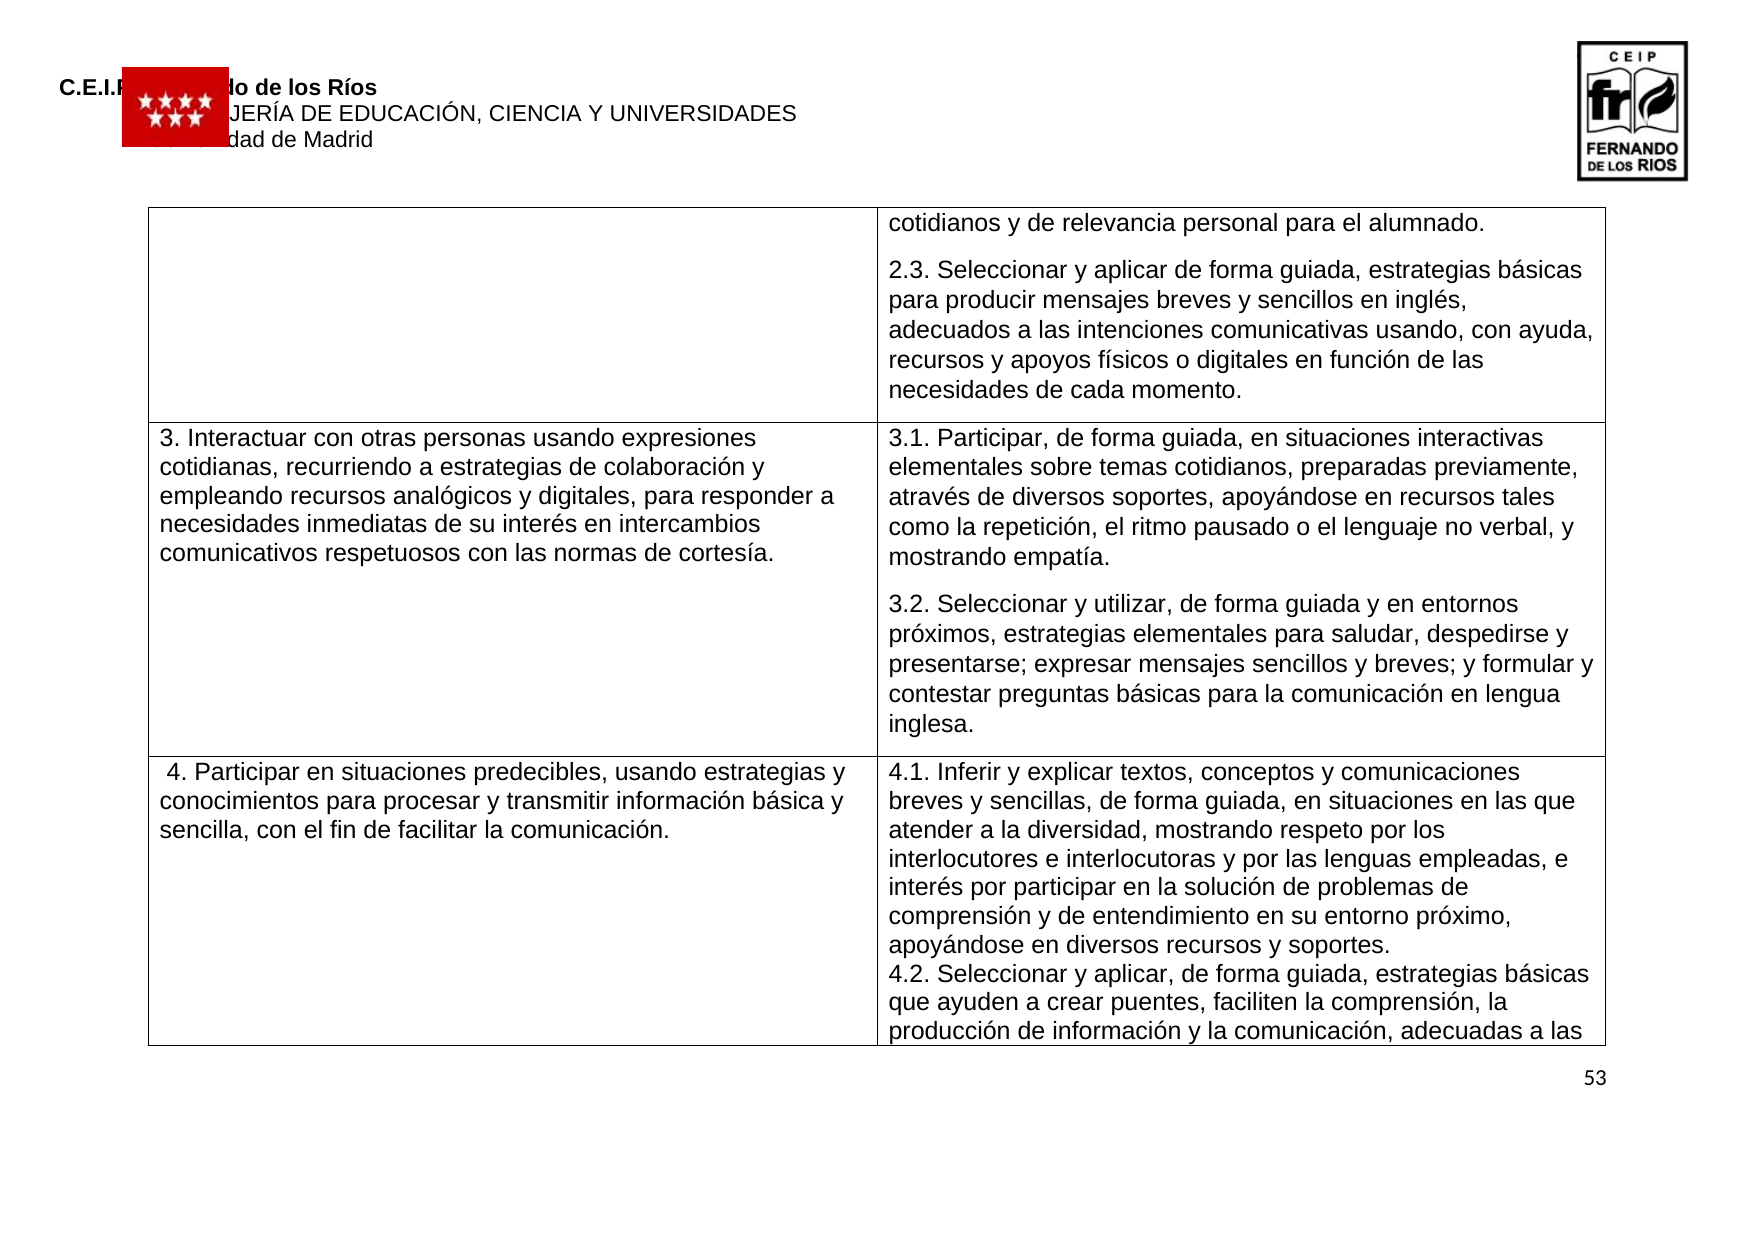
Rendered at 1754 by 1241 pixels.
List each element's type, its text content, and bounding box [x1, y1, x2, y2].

table_cell 4.1. Inferir y explicar textos, conceptos y comunicaciones breves y sencillas, de forma guiada, en situaciones en las que atender a la diversidad, mostrando respeto por los interlocutores e interlocutoras y por las lenguas empleadas, e interés por participar en la solución de problemas de comprensión y de entendimiento en su entorno próximo, apoyándose en diversos recursos y soportes. 4.2. Seleccionar y aplicar, de forma guiada, estrategias básicas que ayuden a crear puentes, faciliten la comprensión, la producción de información y la comunicación, adecuadas a las [878, 757, 1605, 1045]
table_cell 3. Interactuar con otras personas usando expresiones cotidianas, recurriendo a estrategias de colaboración y empleando recursos analógicos y digitales, para responder a necesidades inmediatas de su interés en intercambios comunicativos respetuosos con las normas de cortesía. [149, 423, 877, 756]
table_cell [149, 208, 877, 422]
table_cell 3.1. Participar, de forma guiada, en situaciones interactivas elementales sobre temas cotidianos, preparadas previamente, através de diversos soportes, apoyándose en recursos tales como la repetición, el ritmo pausado o el lenguaje no verbal, y mostrando empatía. 3.2. Seleccionar y utilizar, de forma guiada y en entornos próximos, estrategias elementales para saludar, despedirse y presentarse; expresar mensajes sencillos y breves; y formular y contestar preguntas básicas para la comunicación en lengua inglesa. [878, 423, 1605, 756]
table_cell 4. Participar en situaciones predecibles, usando estrategias y conocimientos para procesar y transmitir información básica y sencilla, con el fin de facilitar la comunicación. [149, 757, 877, 1045]
table_cell cotidianos y de relevancia personal para el alumnado. 2.3. Seleccionar y aplicar de forma guiada, estrategias básicas para producir mensajes breves y sencillos en inglés, adecuados a las intenciones comunicativas usando, con ayuda, recursos y apoyos físicos o digitales en función de las necesidades de cada momento. [878, 208, 1605, 422]
